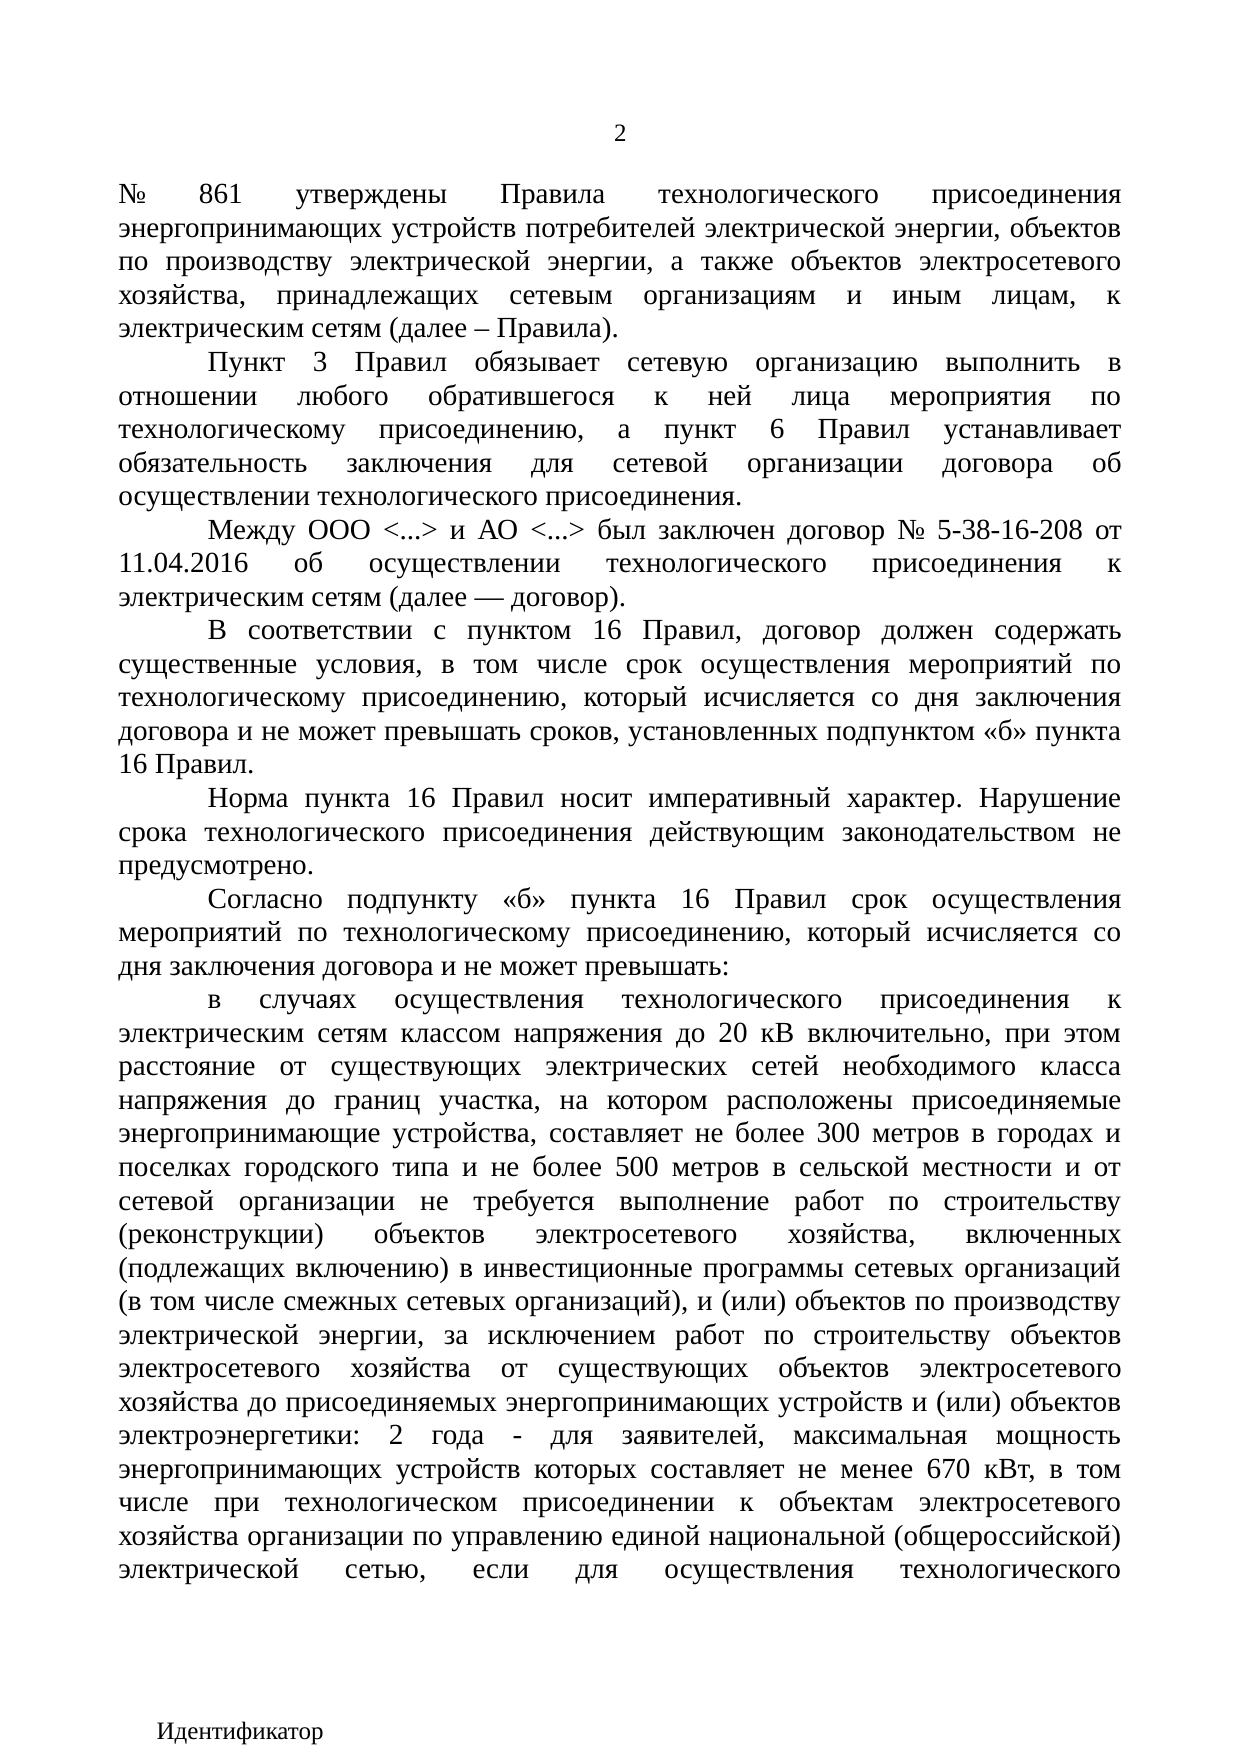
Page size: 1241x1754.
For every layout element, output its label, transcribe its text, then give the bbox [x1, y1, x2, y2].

text Согласно подпункту «б» пункта 16 Правил срок осуществления мероприятий по технологическому присоединению, который исчисляется со дня заключения договора и не может превышать: [118, 881, 1122, 981]
text Между ООО <...> и АО <...> был заключен договор № 5-38-16-208 от 11.04.2016 об осуществлении технологического присоединения к электрическим сетям (далее — договор). [118, 512, 1122, 612]
text Пункт 3 Правил обязывает сетевую организацию выполнить в отношении любого обратившегося к ней лица мероприятия по технологическому присоединению, а пункт 6 Правил устанавливает обязательность заключения для сетевой организации договора об осуществлении технологического присоединения. [118, 344, 1122, 512]
text в случаях осуществления технологического присоединения к электрическим сетям классом напряжения до 20 кВ включительно, при этом расстояние от существующих электрических сетей необходимого класса напряжения до границ участка, на котором расположены присоединяемые энергопринимающие устройства, составляет не более 300 метров в городах и поселках городского типа и не более 500 метров в сельской местности и от сетевой организации не требуется выполнение работ по строительству (реконструкции) объектов электросетевого хозяйства, включенных (подлежащих включению) в инвестиционные программы сетевых организаций (в том числе смежных сетевых организаций), и (или) объектов по производству электрической энергии, за исключением работ по строительству объектов электросетевого хозяйства от существующих объектов электросетевого хозяйства до присоединяемых энергопринимающих устройств и (или) объектов электроэнергетики: 2 года - для заявителей, максимальная мощность энергопринимающих устройств которых составляет не менее 670 кВт, в том числе при технологическом присоединении к объектам электросетевого хозяйства организации по управлению единой национальной (общероссийской) электрической сетью, если для осуществления технологического [118, 981, 1122, 1585]
text Норма пункта 16 Правил носит императивный характер. Нарушение срока технологического присоединения действующим законодательством не предусмотрено. [118, 780, 1122, 881]
text № 861 утверждены Правила технологического присоединения энергопринимающих устройств потребителей электрической энергии, объектов по производству электрической энергии, а также объектов электросетевого хозяйства, принадлежащих сетевым организациям и иным лицам, к электрическим сетям (далее – Правила). [118, 176, 1122, 344]
text В соответствии с пунктом 16 Правил, договор должен содержать существенные условия, в том числе срок осуществления мероприятий по технологическому присоединению, который исчисляется со дня заключения договора и не может превышать сроков, установленных подпунктом «б» пункта 16 Правил. [118, 612, 1122, 780]
